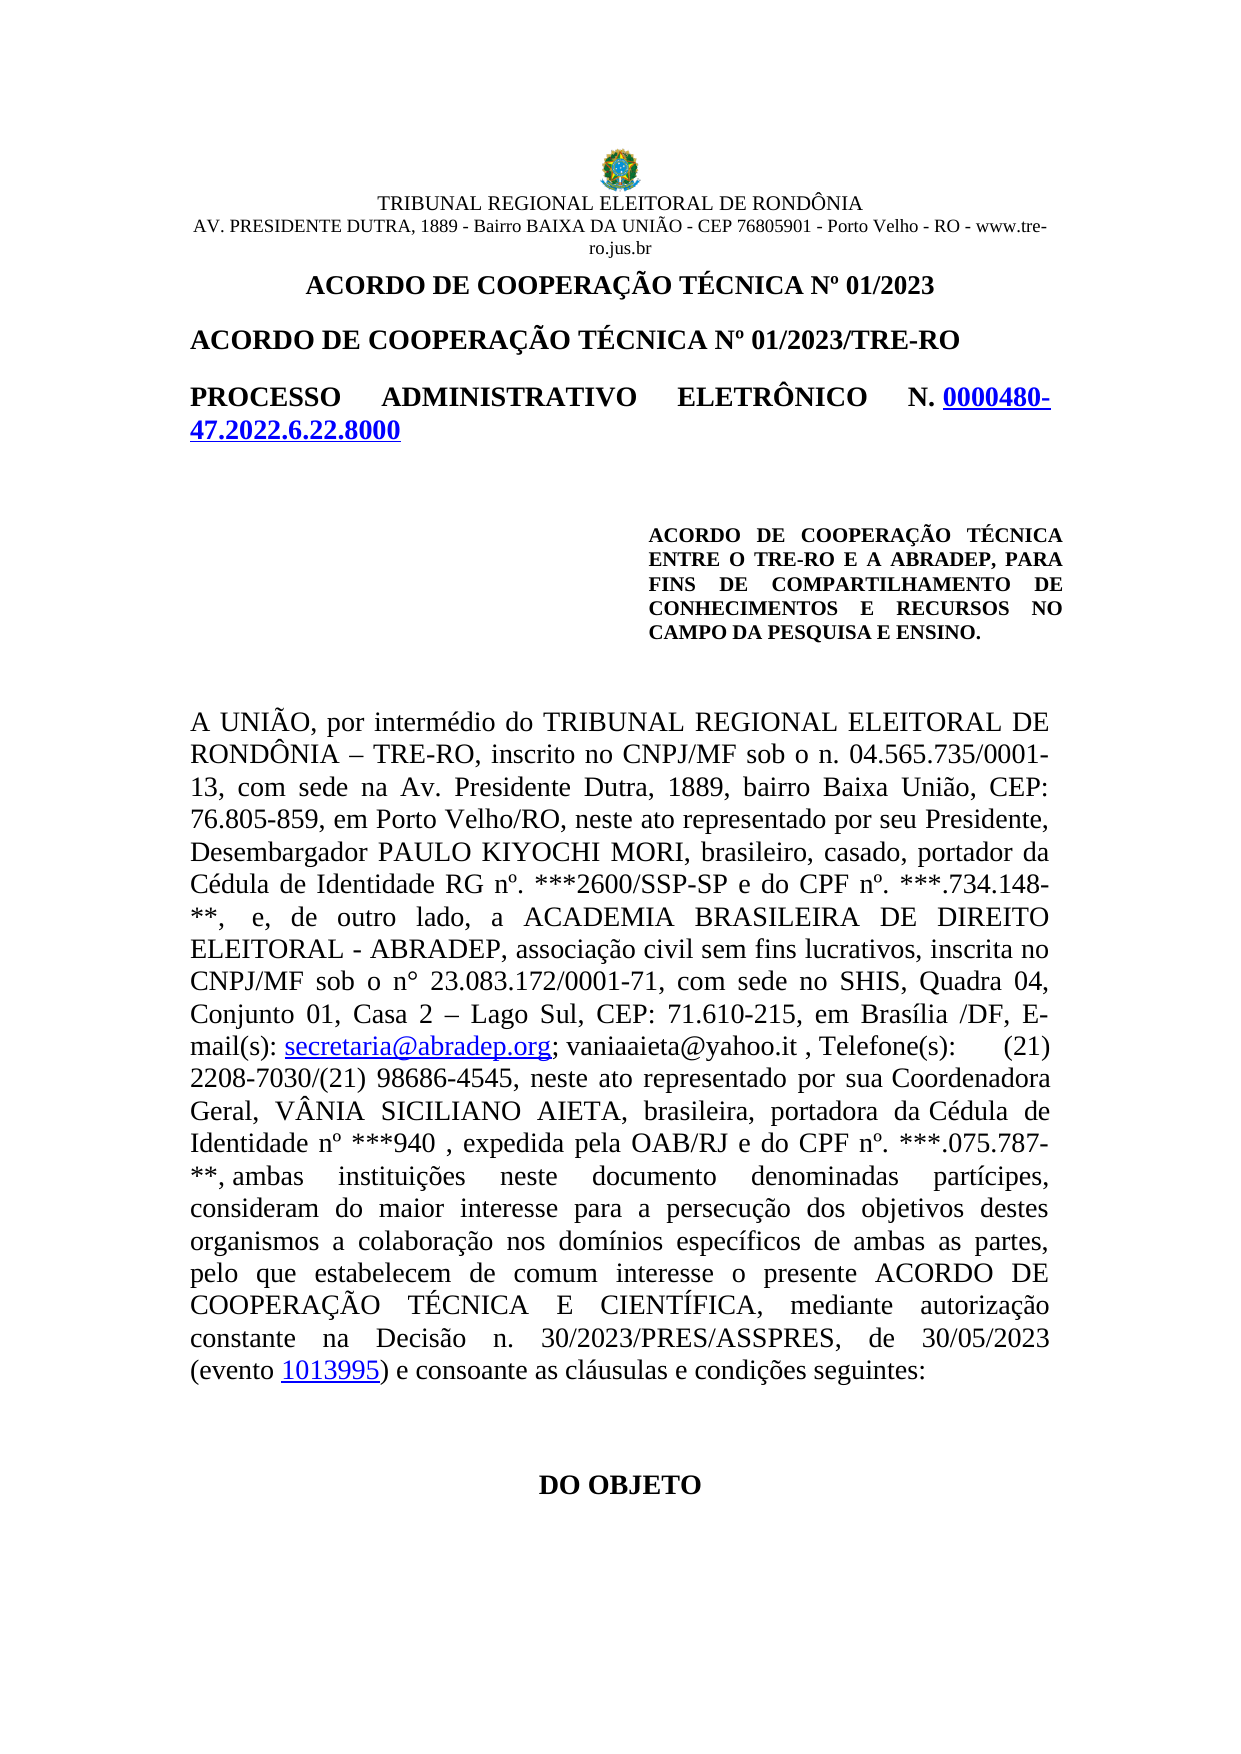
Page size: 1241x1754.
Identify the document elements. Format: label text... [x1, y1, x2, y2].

text TRIBUNAL REGIONAL ELEITORAL DE RONDÔNIA [177, 191, 1063, 215]
text PROCESSO ADMINISTRATIVO ELETRÔNICO N. 0000480-47.2022.6.22.8000 [190, 380, 1051, 445]
text A UNIÃO, por intermédio do TRIBUNAL REGIONAL ELEITORAL DE RONDÔNIA – TRE-RO, inscrito no CNPJ/MF sob o n. 04.565.735/0001-13, com sede na Av. Presidente Dutra, 1889, bairro Baixa União, CEP: 76.805-859, em Porto Velho/RO, neste ato representado por seu Presidente, Desembargador PAULO KIYOCHI MORI, brasileiro, casado, portador da Cédula de Identidade RG nº. ***2600/SSP-SP e do CPF nº. ***.734.148-**, e, de outro lado, a ACADEMIA BRASILEIRA DE DIREITO ELEITORAL - ABRADEP, associação civil sem fins lucrativos, inscrita no CNPJ/MF sob o n° 23.083.172/0001-71, com sede no SHIS, Quadra 04, Conjunto 01, Casa 2 – Lago Sul, CEP: 71.610-215, em Brasília /DF, E-mail(s): secretaria@abradep.org; vaniaaieta@yahoo.it , Telefone(s): (21) 2208-7030/(21) 98686-4545, neste ato representado por sua Coordenadora Geral, VÂNIA SICILIANO AIETA, brasileira, portadora da Cédula de Identidade nº ***940 , expedida pela OAB/RJ e do CPF nº. ***.075.787-**, ambas instituições neste documento denominadas partícipes, consideram do maior interesse para a persecução dos objetivos destes organismos a colaboração nos domínios específicos de ambas as partes, pelo que estabelecem de comum interesse o presente ACORDO DE COOPERAÇÃO TÉCNICA E CIENTÍFICA, mediante autorização constante na Decisão n. 30/2023/PRES/ASSPRES, de 30/05/2023 (evento 1013995) e consoante as cláusulas e condições seguintes: [190, 705, 1051, 1386]
text AV. PRESIDENTE DUTRA, 1889 - Bairro BAIXA DA UNIÃO - CEP 76805901 - Porto Velho - RO - www.tre-ro.jus.br [177, 215, 1063, 258]
text ACORDO DE COOPERAÇÃO TÉCNICA ENTRE O TRE-RO E A ABRADEP, PARA FINS DE COMPARTILHAMENTO DE CONHECIMENTOS E RECURSOS NO CAMPO DA PESQUISA E ENSINO. [648, 523, 1063, 644]
text DO OBJETO [190, 1468, 1051, 1500]
text Acordo de Cooperação Técnica Nº 01/2023 [177, 269, 1063, 300]
text ACORDO DE COOPERAÇÃO TÉCNICA Nº 01/2023/TRE-RO [190, 323, 1051, 355]
